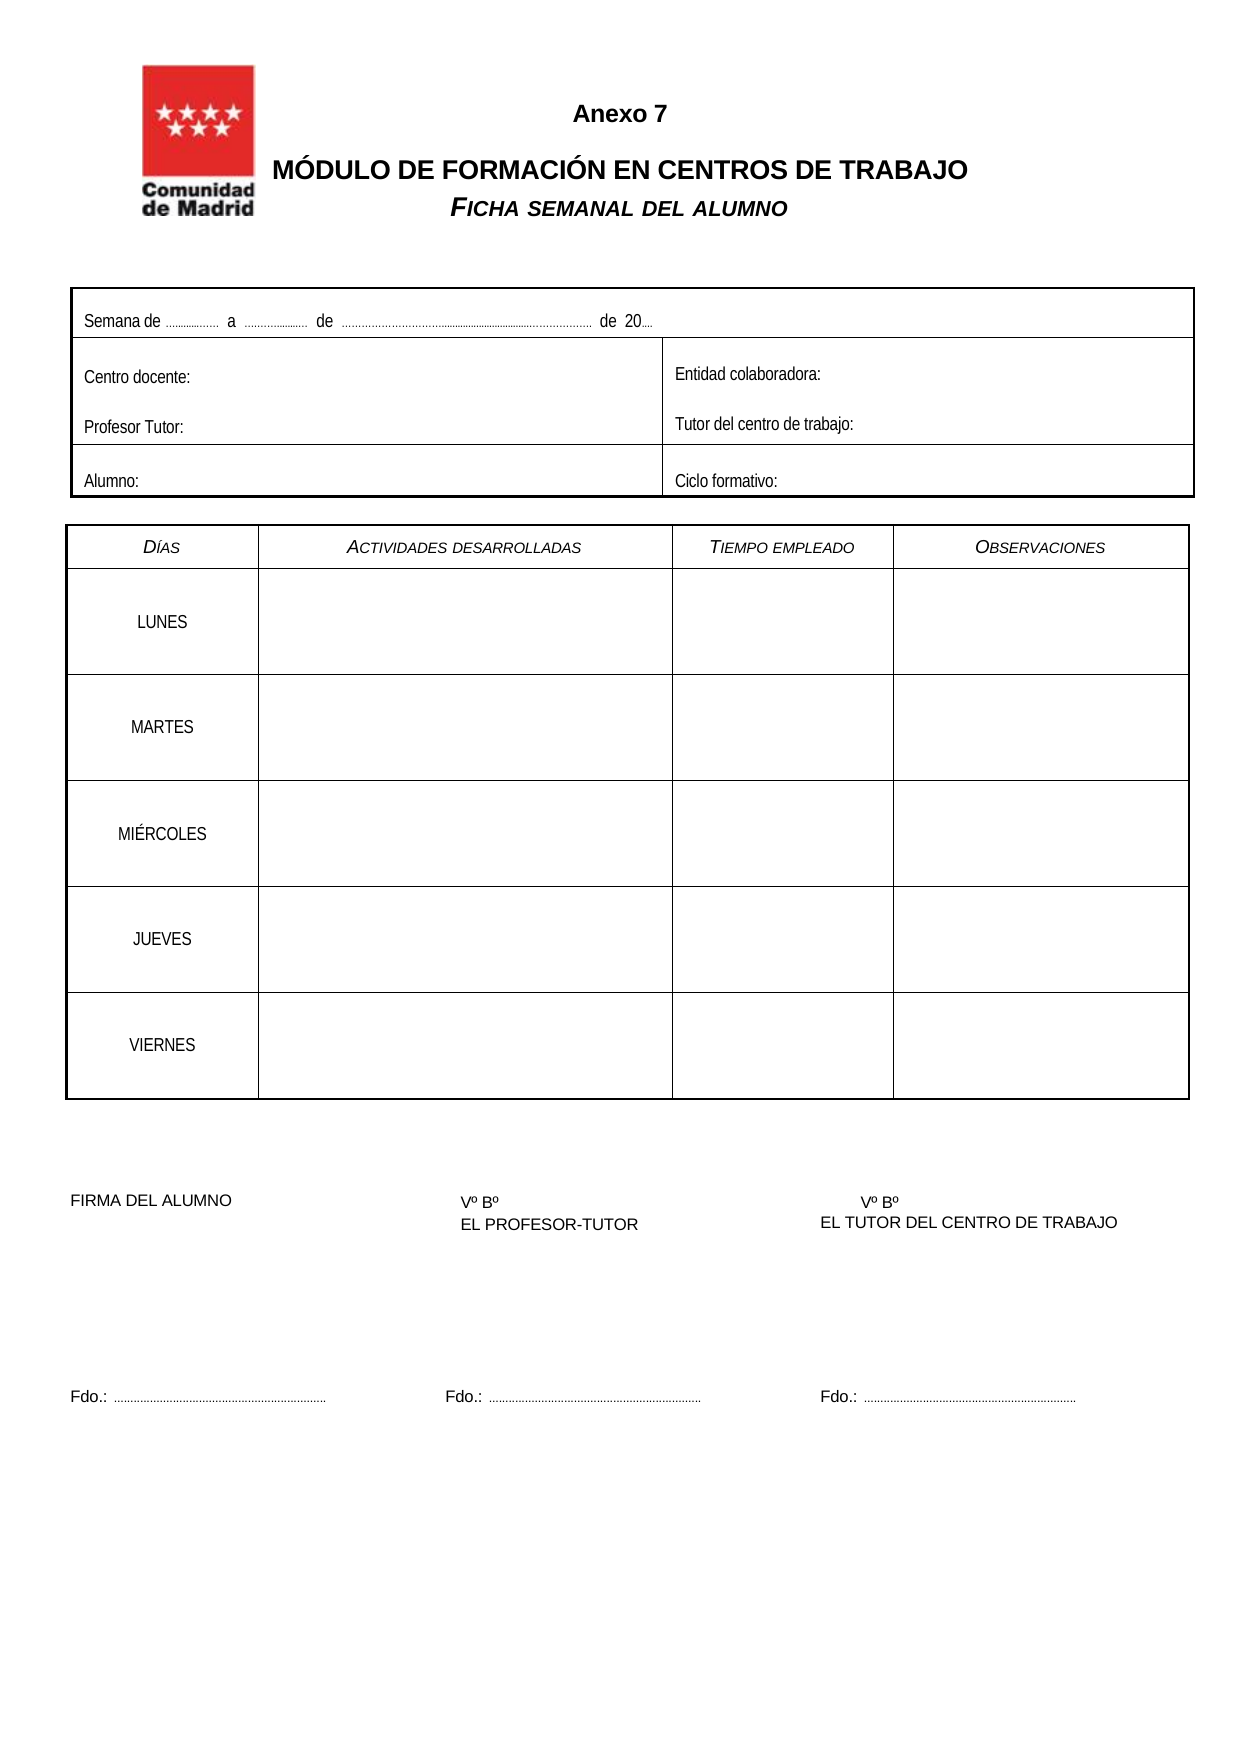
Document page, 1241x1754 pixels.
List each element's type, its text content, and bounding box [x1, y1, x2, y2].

table_cell [894, 781, 1188, 886]
table_cell LUNES [68, 569, 258, 674]
table_cell Fdo.: ................................................................. [434, 1381, 809, 1407]
table_cell [259, 993, 672, 1098]
table_cell [673, 993, 893, 1098]
table_cell [894, 887, 1188, 992]
table_cell [673, 569, 893, 674]
table_cell JUEVES [68, 887, 258, 992]
table_cell [894, 993, 1188, 1098]
table_header FIRMA DEL ALUMNO [59, 1191, 434, 1212]
table_cell Fdo.: ................................................................. [59, 1381, 434, 1407]
picture [141, 64, 256, 216]
table_cell [259, 887, 672, 992]
table_cell Alumno: [73, 445, 662, 495]
table_cell Ciclo formativo: [663, 445, 1193, 495]
table_cell EL PROFESOR-TUTOR [434, 1213, 809, 1359]
table_cell [259, 675, 672, 780]
table_cell MARTES [68, 675, 258, 780]
table_cell [59, 1213, 434, 1359]
table_cell [259, 781, 672, 886]
table_cell [259, 569, 672, 674]
subtitle MÓDULO DE FORMACIÓN EN CENTROS DE TRABAJO [256, 154, 1122, 185]
table_cell [59, 1359, 434, 1381]
table_header Tiempo empleado [673, 526, 893, 568]
table_cell [673, 887, 893, 992]
table_cell [894, 569, 1188, 674]
text Anexo 7 [256, 99, 1122, 128]
table_header Semana de ….........…… a ….……........… de ………………………….................................………………. de 20.... [73, 289, 1193, 337]
text Ficha semanal del alumno [103, 191, 1122, 222]
text [118, 99, 141, 128]
table_cell [434, 1359, 809, 1381]
table_header Actividades desarrolladas [259, 526, 672, 568]
table_cell Fdo.: ................................................................. [809, 1381, 1187, 1407]
table_cell [809, 1359, 1187, 1381]
table_cell [894, 675, 1188, 780]
table_cell [673, 781, 893, 886]
table_header Días [68, 526, 258, 568]
table_cell MIÉRCOLES [68, 781, 258, 886]
table_cell VIERNES [68, 993, 258, 1098]
table_cell EL TUTOR DEL CENTRO DE TRABAJO [809, 1213, 1187, 1359]
table_cell Centro docente: Profesor Tutor: [73, 338, 662, 444]
table_cell [673, 675, 893, 780]
table_header Vº Bº [809, 1191, 1187, 1212]
table_cell Entidad colaboradora: Tutor del centro de trabajo: [663, 338, 1193, 444]
table_header Observaciones [894, 526, 1188, 568]
table_header Vº Bº [434, 1191, 809, 1212]
